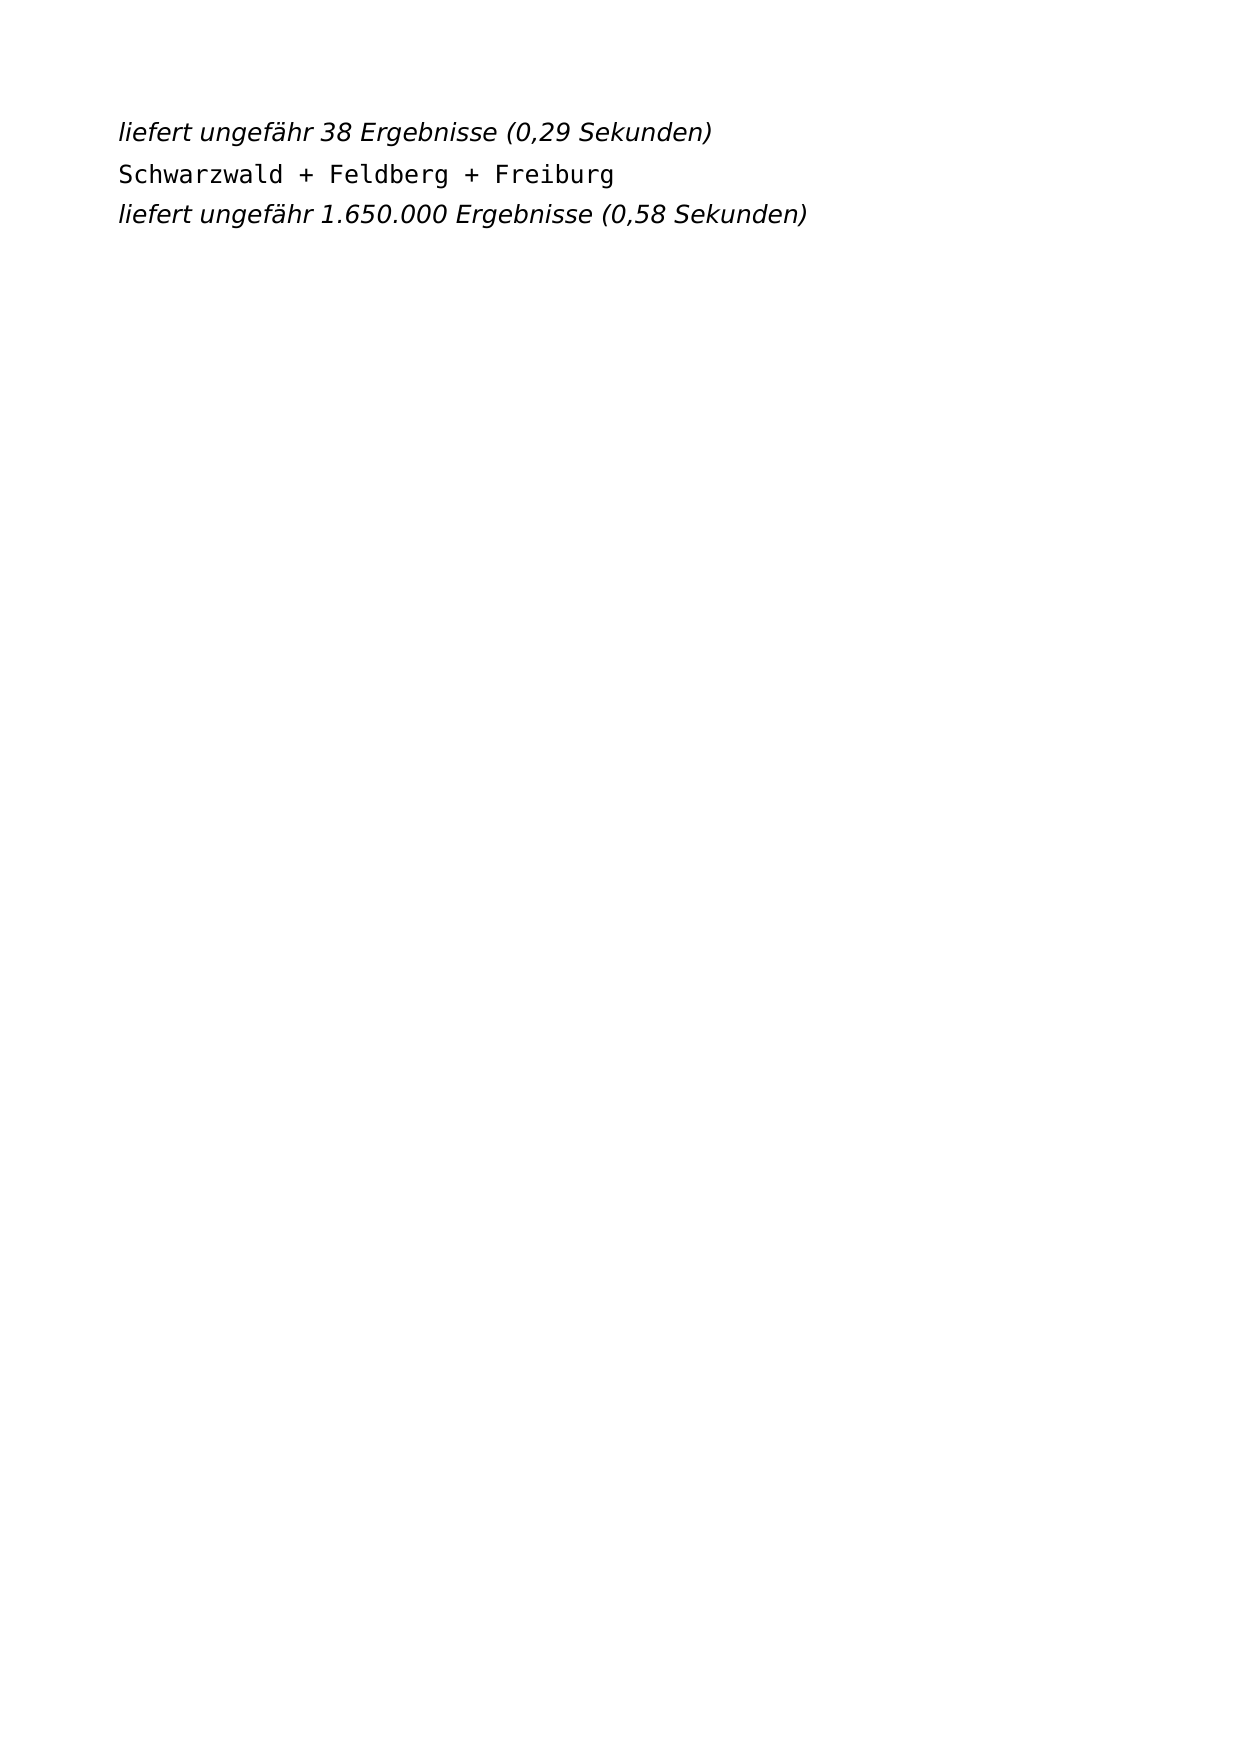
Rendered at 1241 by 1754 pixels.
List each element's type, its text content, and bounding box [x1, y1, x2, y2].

text Schwarzwald + Feldberg + Freiburg [118, 160, 1122, 189]
text liefert ungefähr 1.650.000 Ergebnisse (0,58 Sekunden) [118, 201, 1122, 230]
text liefert ungefähr 38 Ergebnisse (0,29 Sekunden) [118, 118, 1122, 147]
